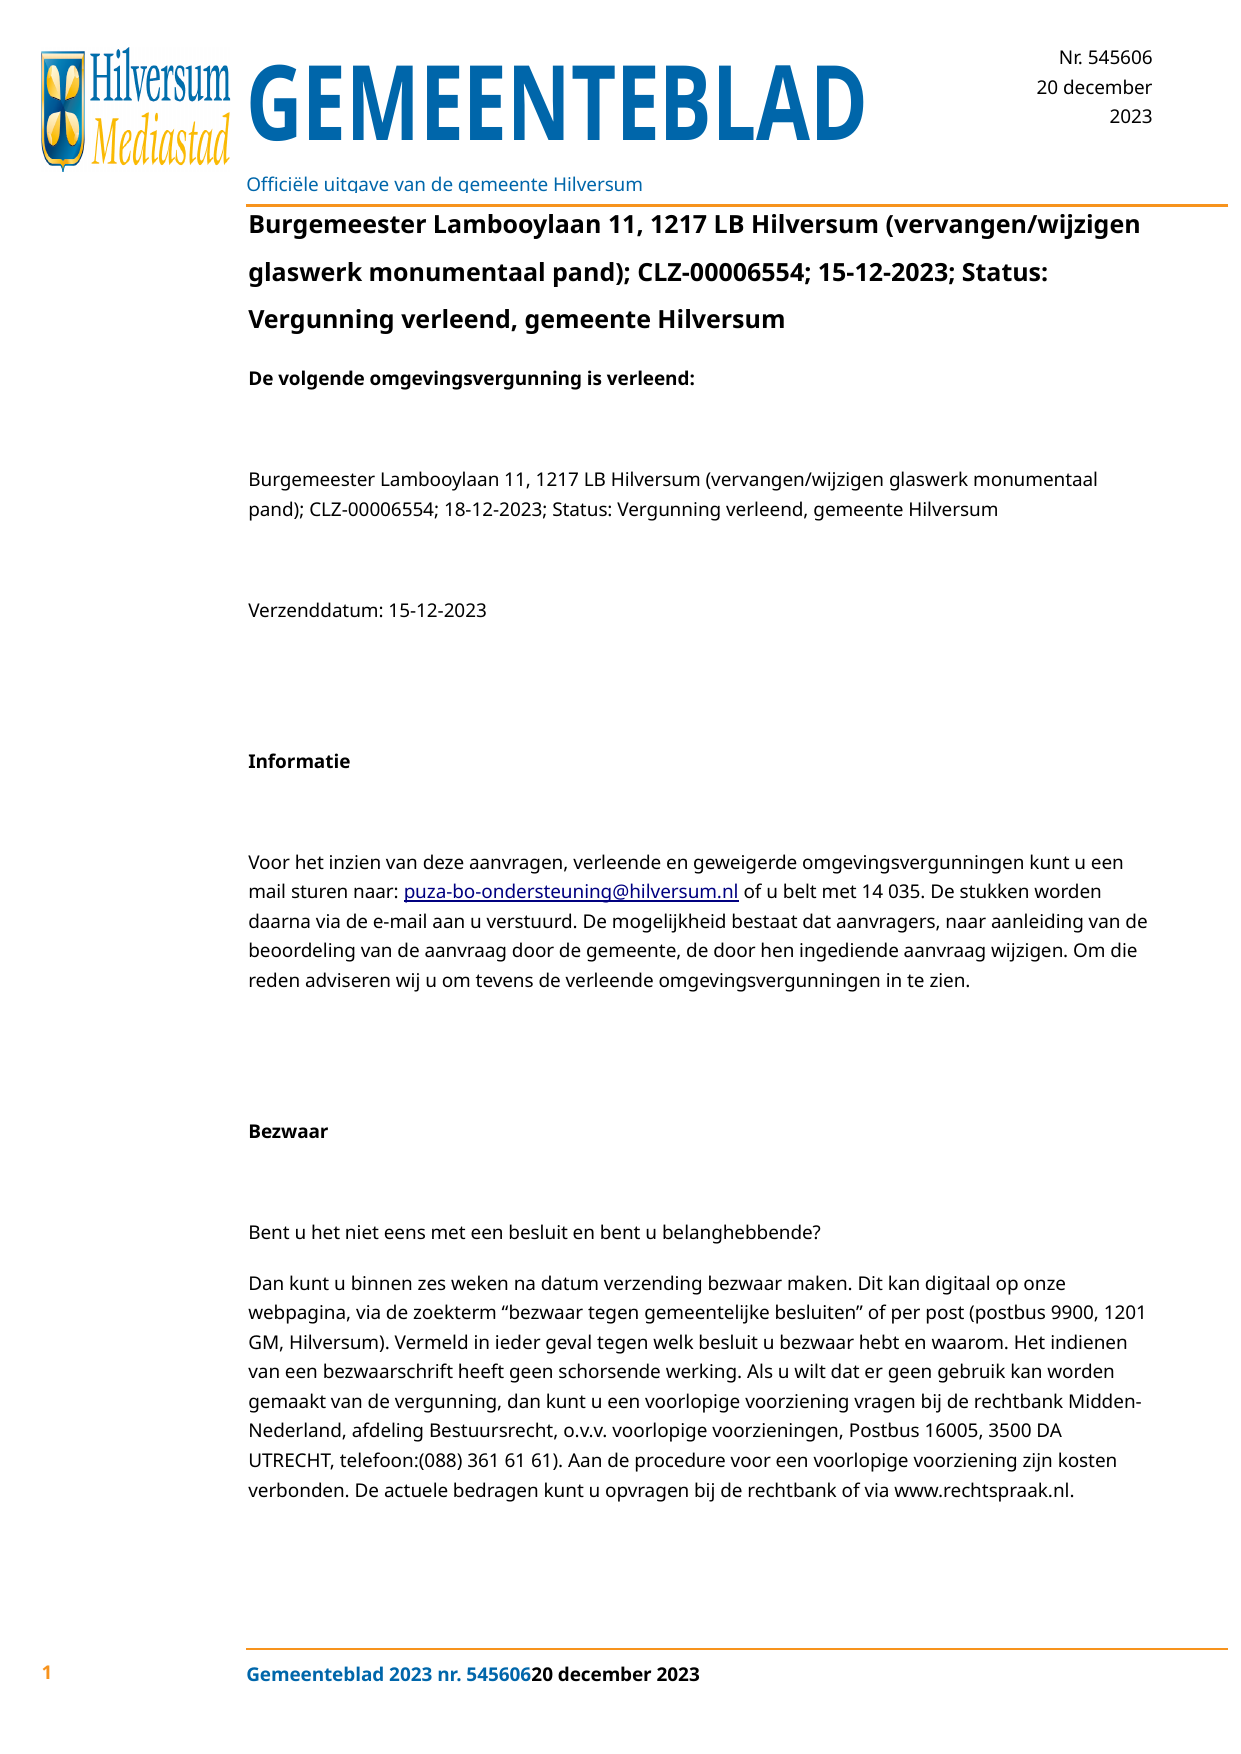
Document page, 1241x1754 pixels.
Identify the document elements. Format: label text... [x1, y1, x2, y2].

text Informatie [248, 748, 1152, 774]
text Verzenddatum: 15-12-2023 [248, 597, 1152, 622]
text Burgemeester Lambooylaan 11, 1217 LB Hilversum (vervangen/wijzigen glaswerk monumentaal pand); CLZ-00006554; 15-12-2023; Status: Vergunning verleend, gemeente Hilversum [248, 207, 1152, 336]
text Voor het inzien van deze aanvragen, verleende en geweigerde omgevingsvergunningen kunt u een mail sturen naar: puza-bo-ondersteuning@hilversum.nl of u belt met 14 035. De stukken worden daarna via de e-mail aan u verstuurd. De mogelijkheid bestaat dat aanvragers, naar aanleiding van de beoordeling van de aanvraag door de gemeente, de door hen ingediende aanvraag wijzigen. Om die reden adviseren wij u om tevens de verleende omgevingsvergunningen in te zien. [248, 849, 1152, 993]
text Bent u het niet eens met een besluit en bent u belanghebbende? [248, 1219, 1152, 1245]
text De volgende omgevingsvergunning is verleend: [248, 366, 1152, 391]
picture [41, 47, 231, 172]
text Bezwaar [248, 1118, 1152, 1144]
text Burgemeester Lambooylaan 11, 1217 LB Hilversum (vervangen/wijzigen glaswerk monumentaal pand); CLZ-00006554; 18-12-2023; Status: Vergunning verleend, gemeente Hilversum [248, 466, 1152, 522]
text Dan kunt u binnen zes weken na datum verzending bezwaar maken. Dit kan digitaal op onze webpagina, via de zoekterm “bezwaar tegen gemeentelijke besluiten” of per post (postbus 9900, 1201 GM, Hilversum). Vermeld in ieder geval tegen welk besluit u bezwaar hebt en waarom. Het indienen van een bezwaarschrift heeft geen schorsende werking. Als u wilt dat er geen gebruik kan worden gemaakt van de vergunning, dan kunt u een voorlopige voorziening vragen bij de rechtbank Midden-Nederland, afdeling Bestuursrecht, o.v.v. voorlopige voorzieningen, Postbus 16005, 3500 DA UTRECHT, telefoon:(088) 361 61 61). Aan de procedure voor een voorlopige voorziening zijn kosten verbonden. De actuele bedragen kunt u opvragen bij de rechtbank of via www.rechtspraak.nl. [248, 1270, 1152, 1502]
